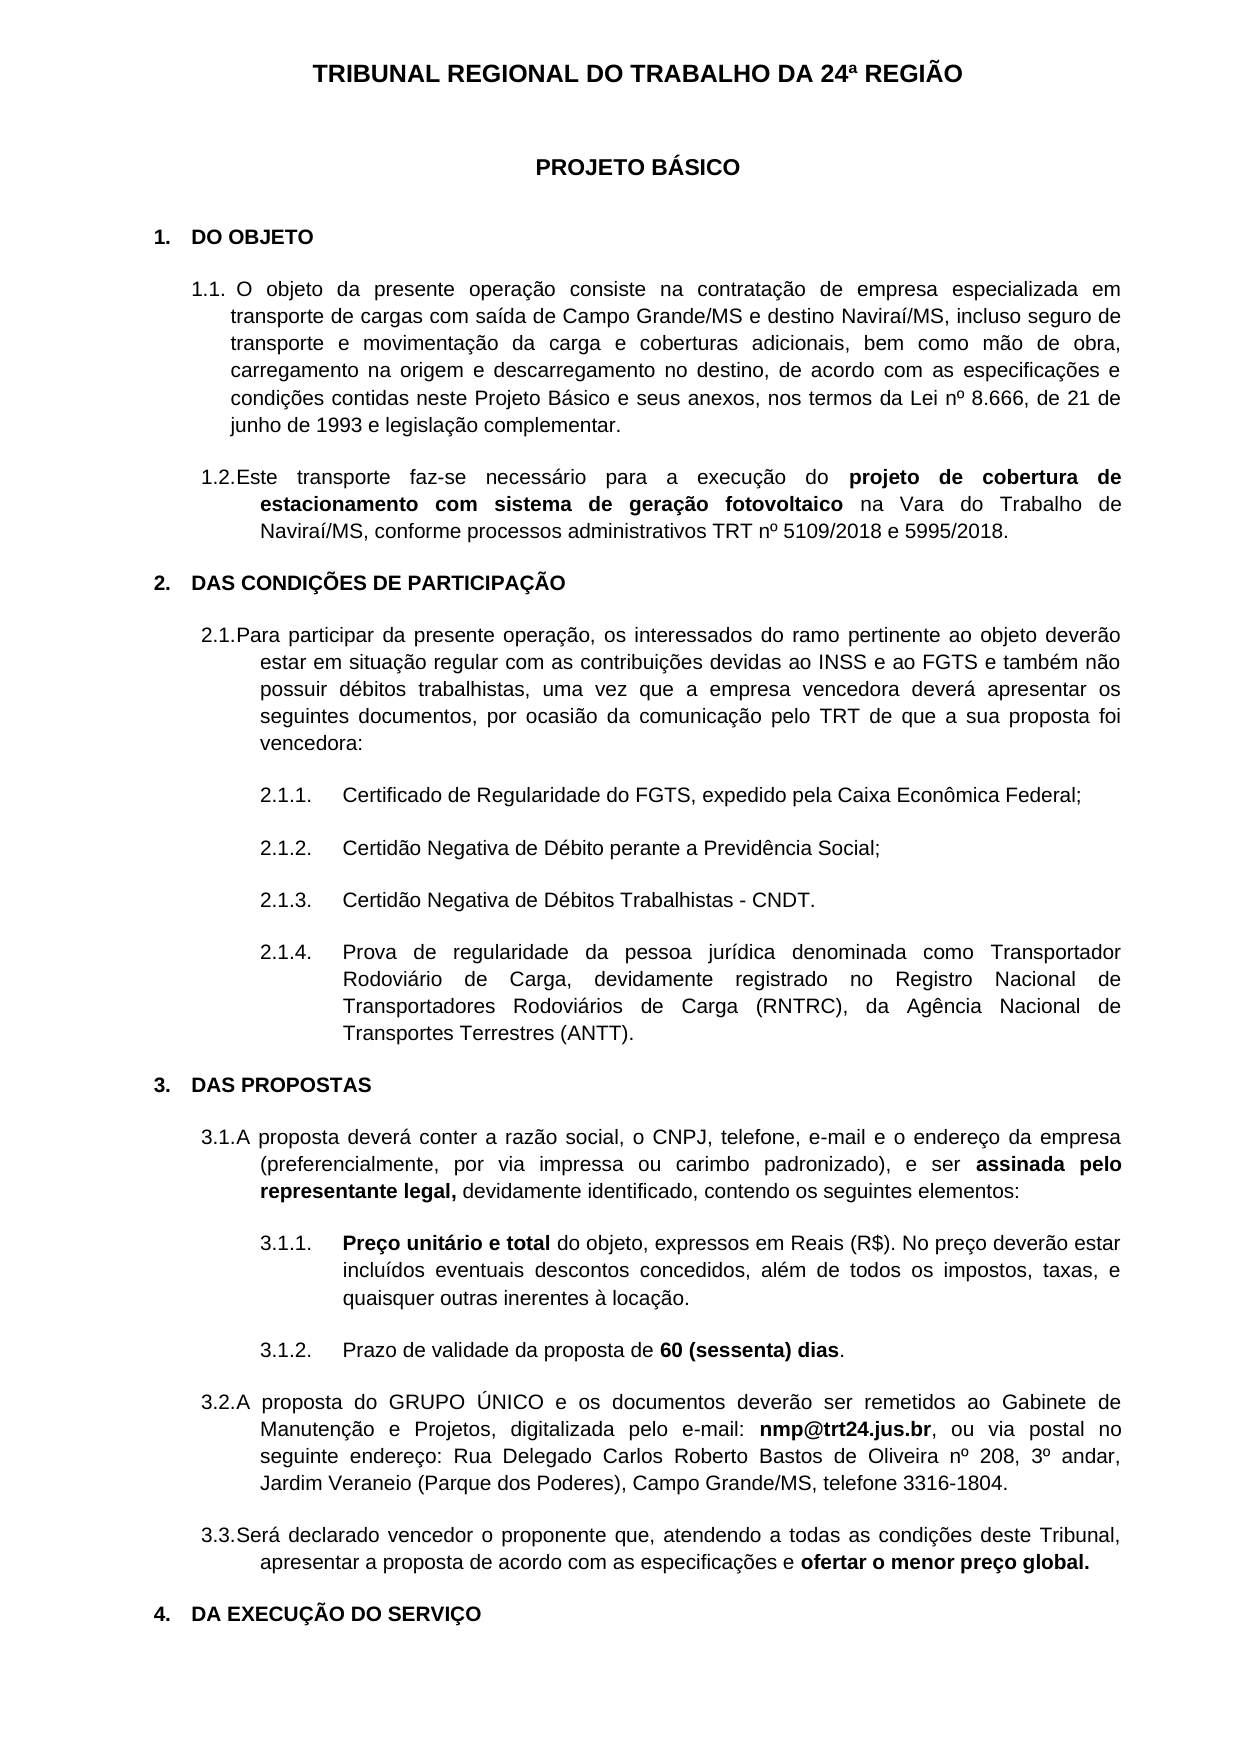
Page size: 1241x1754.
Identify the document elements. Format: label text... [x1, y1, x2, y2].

list Preço unitário e total do objeto, expressos em Reais (R$). No preço deverão estar incluídos eventuais descontos concedidos, além de todos os impostos, taxas, e quaisquer outras inerentes à locação. [260, 1229, 1122, 1310]
list Certificado de Regularidade do FGTS, expedido pela Caixa Econômica Federal; [260, 781, 1122, 808]
list A proposta deverá conter a razão social, o CNPJ, telefone, e-mail e o endereço da empresa (preferencialmente, por via impressa ou carimbo padronizado), e ser assinada pelo representante legal, devidamente identificado, contendo os seguintes elementos: [201, 1123, 1122, 1204]
list Este transporte faz-se necessário para a execução do projeto de cobertura de estacionamento com sistema de geração fotovoltaico na Vara do Trabalho de Naviraí/MS, conforme processos administrativos TRT nº 5109/2018 e 5995/2018. [201, 462, 1122, 544]
list A proposta do GRUPO ÚNICO e os documentos deverão ser remetidos ao Gabinete de Manutenção e Projetos, digitalizada pelo e-mail: nmp@trt24.jus.br, ou via postal no seguinte endereço: Rua Delegado Carlos Roberto Bastos de Oliveira nº 208, 3º andar, Jardim Veraneio (Parque dos Poderes), Campo Grande/MS, telefone 3316-1804. [201, 1387, 1122, 1496]
list Prova de regularidade da pessoa jurídica denominada como Transportador Rodoviário de Carga, devidamente registrado no Registro Nacional de Transportadores Rodoviários de Carga (RNTRC), da Agência Nacional de Transportes Terrestres (ANTT). [260, 937, 1122, 1046]
list Será declarado vencedor o proponente que, atendendo a todas as condições deste Tribunal, apresentar a proposta de acordo com as especificações e ofertar o menor preço global. [201, 1521, 1122, 1575]
list O objeto da presente operação consiste na contratação de empresa especializada em transporte de cargas com saída de Campo Grande/MS e destino Naviraí/MS, incluso seguro de transporte e movimentação da carga e coberturas adicionais, bem como mão de obra, carregamento na origem e descarregamento no destino, de acordo com as especificações e condições contidas neste Projeto Básico e seus anexos, nos termos da Lei nº 8.666, de 21 de junho de 1993 e legislação complementar. [191, 275, 1122, 437]
list Certidão Negativa de Débito perante a Previdência Social; [260, 833, 1122, 860]
list DAS CONDIÇÕES DE PARTICIPAÇÃO [153, 569, 1122, 596]
list Para participar da presente operação, os interessados do ramo pertinente ao objeto deverão estar em situação regular com as contribuições devidas ao INSS e ao FGTS e também não possuir débitos trabalhistas, uma vez que a empresa vencedora deverá apresentar os seguintes documentos, por ocasião da comunicação pelo TRT de que a sua proposta foi vencedora: [201, 621, 1122, 756]
list DA EXECUÇÃO DO SERVIÇO [153, 1600, 1122, 1627]
list Certidão Negativa de Débitos Trabalhistas - CNDT. [260, 885, 1122, 912]
list Prazo de validade da proposta de 60 (sessenta) dias. [260, 1335, 1122, 1362]
subtitle PROJETO BÁSICO [153, 153, 1122, 180]
list DO OBJETO [153, 223, 1122, 250]
list DAS PROPOSTAS [153, 1071, 1122, 1098]
